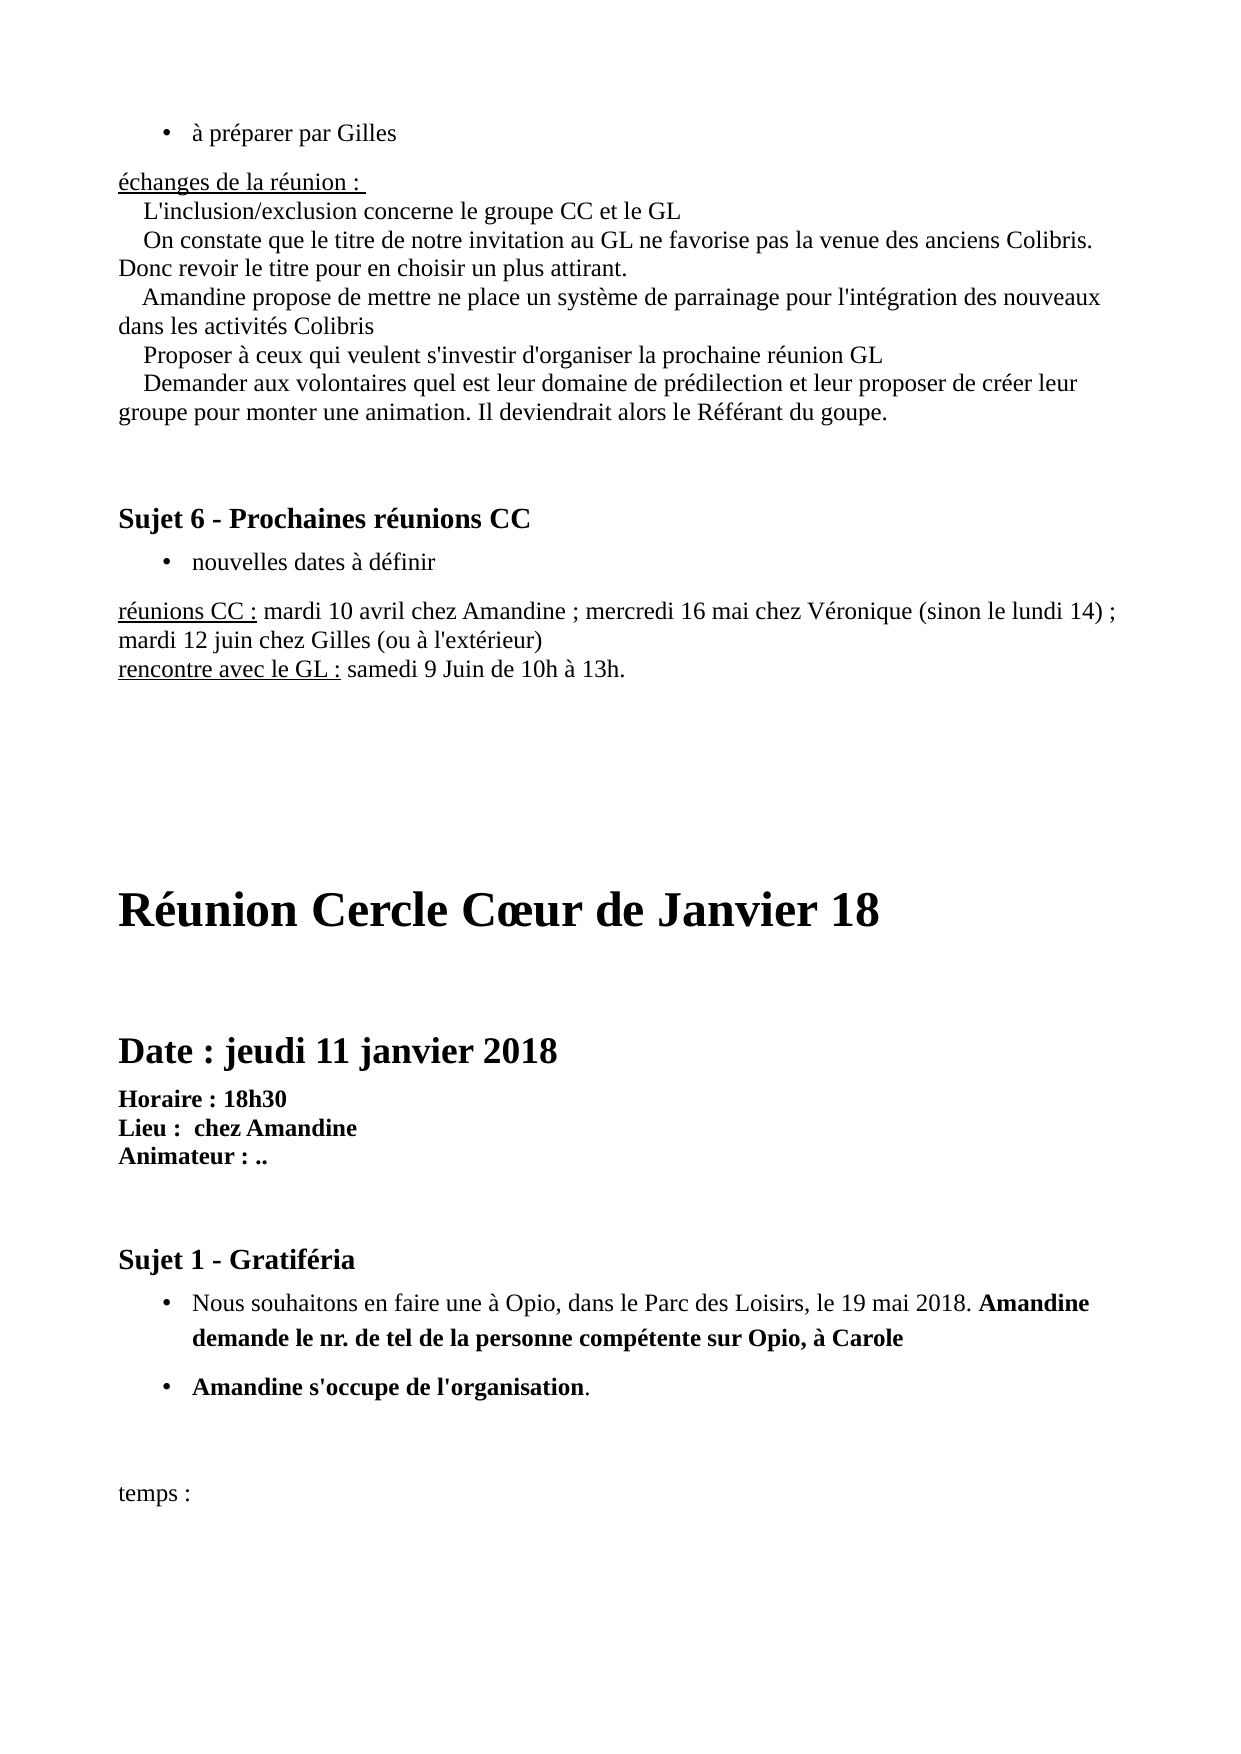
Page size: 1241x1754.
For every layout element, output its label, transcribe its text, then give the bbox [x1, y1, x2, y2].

subtitle Date : jeudi 11 janvier 2018 [118, 1028, 1122, 1071]
subtitle Sujet 1 - Gratiféria [118, 1242, 1122, 1276]
list Nous souhaitons en faire une à Opio, dans le Parc des Loisirs, le 19 mai 2018. Amandine demande le nr. de tel de la personne compétente sur Opio, à Carole [162, 1288, 1122, 1352]
text temps : [118, 1478, 1122, 1507]
text Horaire : 18h30 [118, 1084, 1122, 1113]
text Lieu : chez Amandine [118, 1113, 1122, 1141]
text Animateur : .. [118, 1141, 1122, 1170]
text L'inclusion/exclusion concerne le groupe CC et le GL [118, 196, 1122, 225]
text rencontre avec le GL : samedi 9 Juin de 10h à 13h. [118, 654, 1122, 682]
list nouvelles dates à définir [162, 547, 1122, 576]
subtitle Réunion Cercle Cœur de Janvier 18 [118, 880, 1122, 937]
list à préparer par Gilles [162, 118, 1122, 147]
text Demander aux volontaires quel est leur domaine de prédilection et leur proposer de créer leur groupe pour monter une animation. Il deviendrait alors le Référant du goupe. [118, 368, 1122, 426]
list Amandine s'occupe de l'organisation. [162, 1372, 1122, 1401]
text échanges de la réunion : [118, 167, 1122, 196]
subtitle Sujet 6 - Prochaines réunions CC [118, 501, 1122, 535]
text Amandine propose de mettre ne place un système de parrainage pour l'intégration des nouveaux dans les activités Colibris [118, 282, 1122, 340]
text On constate que le titre de notre invitation au GL ne favorise pas la venue des anciens Colibris. Donc revoir le titre pour en choisir un plus attirant. [118, 225, 1122, 282]
text réunions CC : mardi 10 avril chez Amandine ; mercredi 16 mai chez Véronique (sinon le lundi 14) ; mardi 12 juin chez Gilles (ou à l'extérieur) [118, 596, 1122, 654]
text Proposer à ceux qui veulent s'investir d'organiser la prochaine réunion GL [118, 340, 1122, 368]
